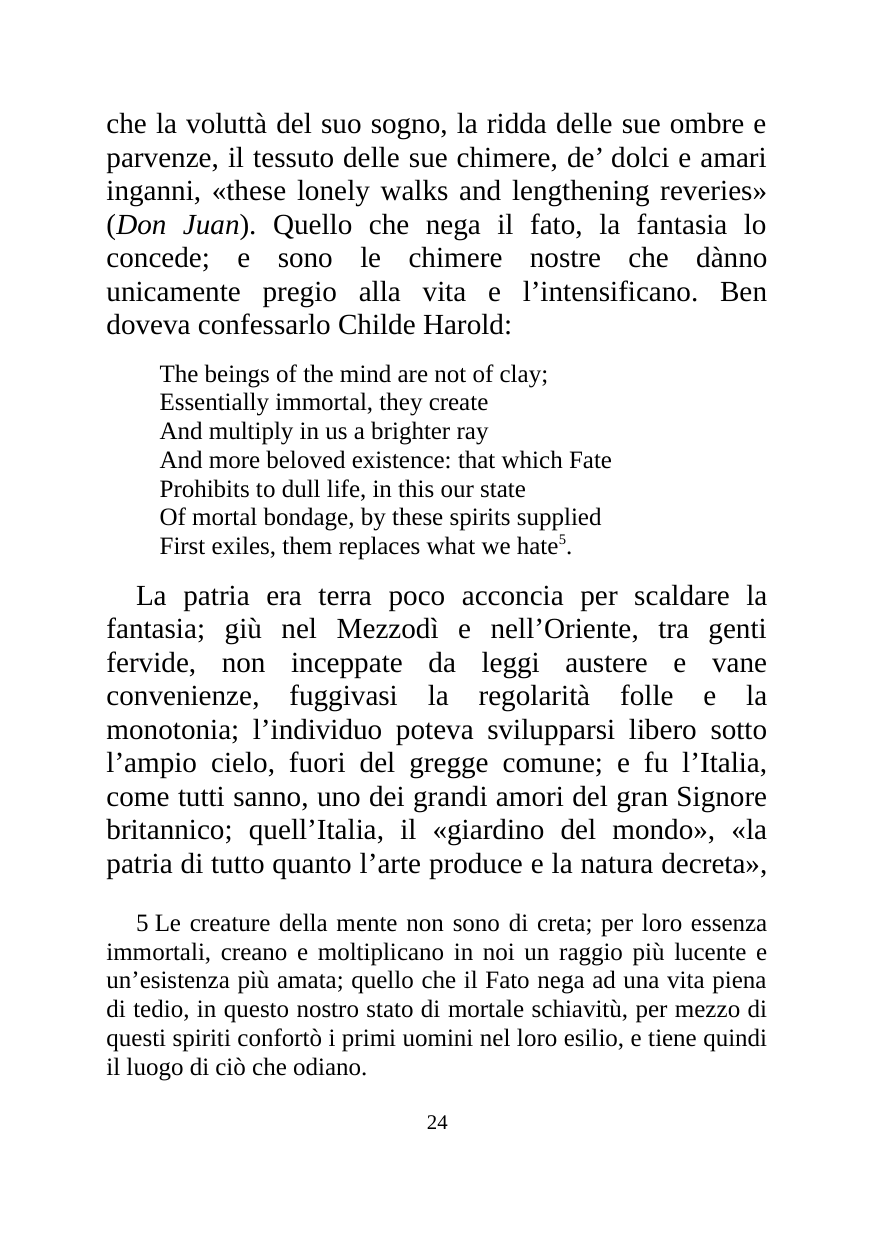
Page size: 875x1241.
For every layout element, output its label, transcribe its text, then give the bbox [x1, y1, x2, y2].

text che la voluttà del suo sogno, la ridda delle sue ombre e parvenze, il tessuto delle sue chimere, de’ dolci e amari inganni, «these lonely walks and lengthening reveries» (Don Juan). Quello che nega il fato, la fantasia lo concede; e sono le chimere nostre che dànno unicamente pregio alla vita e l’intensificano. Ben doveva confessarlo Childe Harold: [106, 106, 768, 341]
text The beings of the mind are not of clay; Essentially immortal, they create And multiply in us a brighter ray And more beloved existence: that which Fate Prohibits to dull life, in this our state Of mortal bondage, by these spirits supplied First exiles, them replaces what we hate. [159, 359, 768, 560]
text Le creature della mente non sono di creta; per loro essenza immortali, creano e moltiplicano in noi un raggio più lucente e un’esistenza più amata; quello che il Fato nega ad una vita piena di tedio, in questo nostro stato di mortale schiavitù, per mezzo di questi spiriti confortò i primi uomini nel loro esilio, e tiene quindi il luogo di ciò che odiano. [106, 908, 768, 1080]
text La patria era terra poco acconcia per scaldare la fantasia; giù nel Mezzodì e nell’Oriente, tra genti fervide, non inceppate da leggi austere e vane convenienze, fuggivasi la regolarità folle e la monotonia; l’individuo poteva svilupparsi libero sotto l’ampio cielo, fuori del gregge comune; e fu l’Italia, come tutti sanno, uno dei grandi amori del gran Signore britannico; quell’Italia, il «giardino del mondo», «la patria di tutto quanto l’arte produce e la natura decreta», [106, 578, 768, 879]
